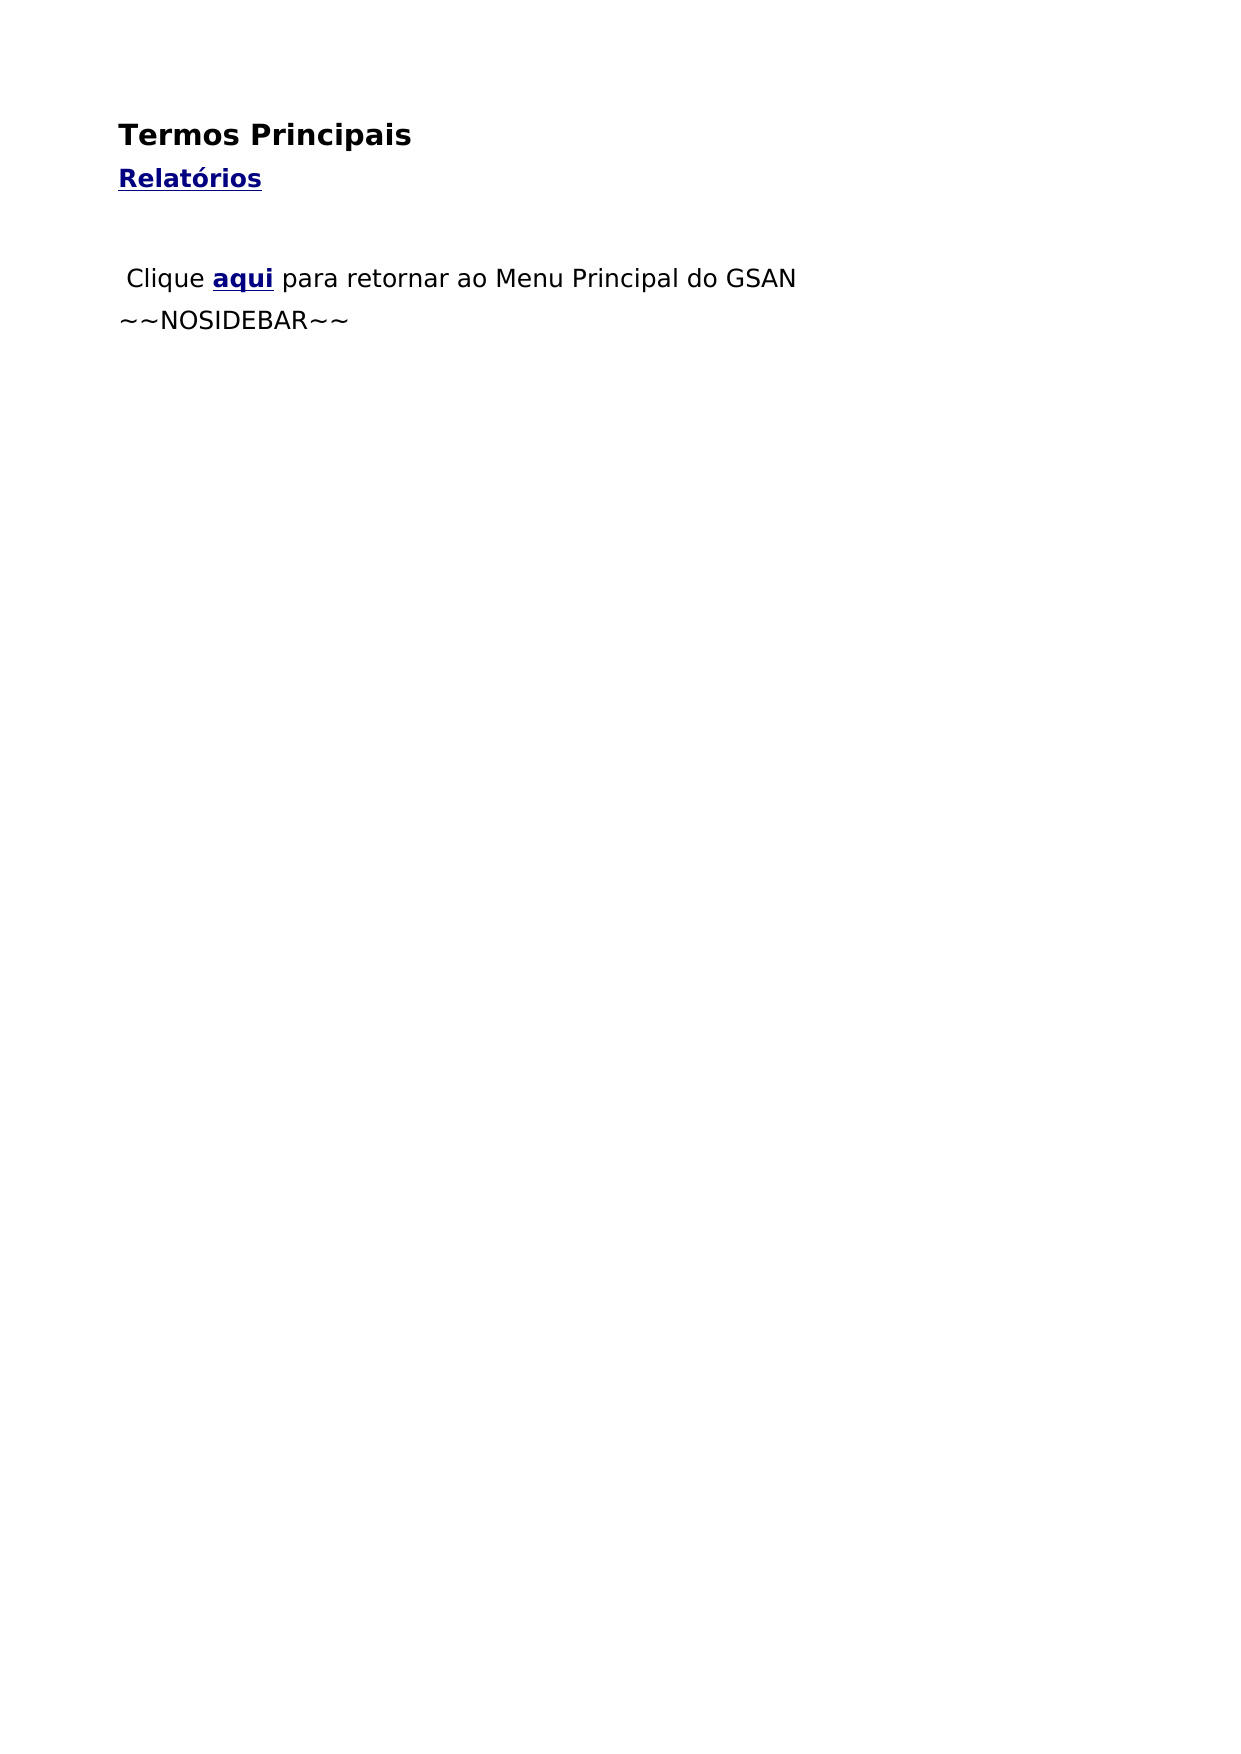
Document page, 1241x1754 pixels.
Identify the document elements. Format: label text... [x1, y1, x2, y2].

text ~~NOSIDEBAR~~ [118, 306, 1122, 335]
text Clique aqui para retornar ao Menu Principal do GSAN [118, 206, 1122, 294]
subtitle Termos Principais [118, 118, 1122, 152]
text Relatórios [118, 164, 1122, 194]
